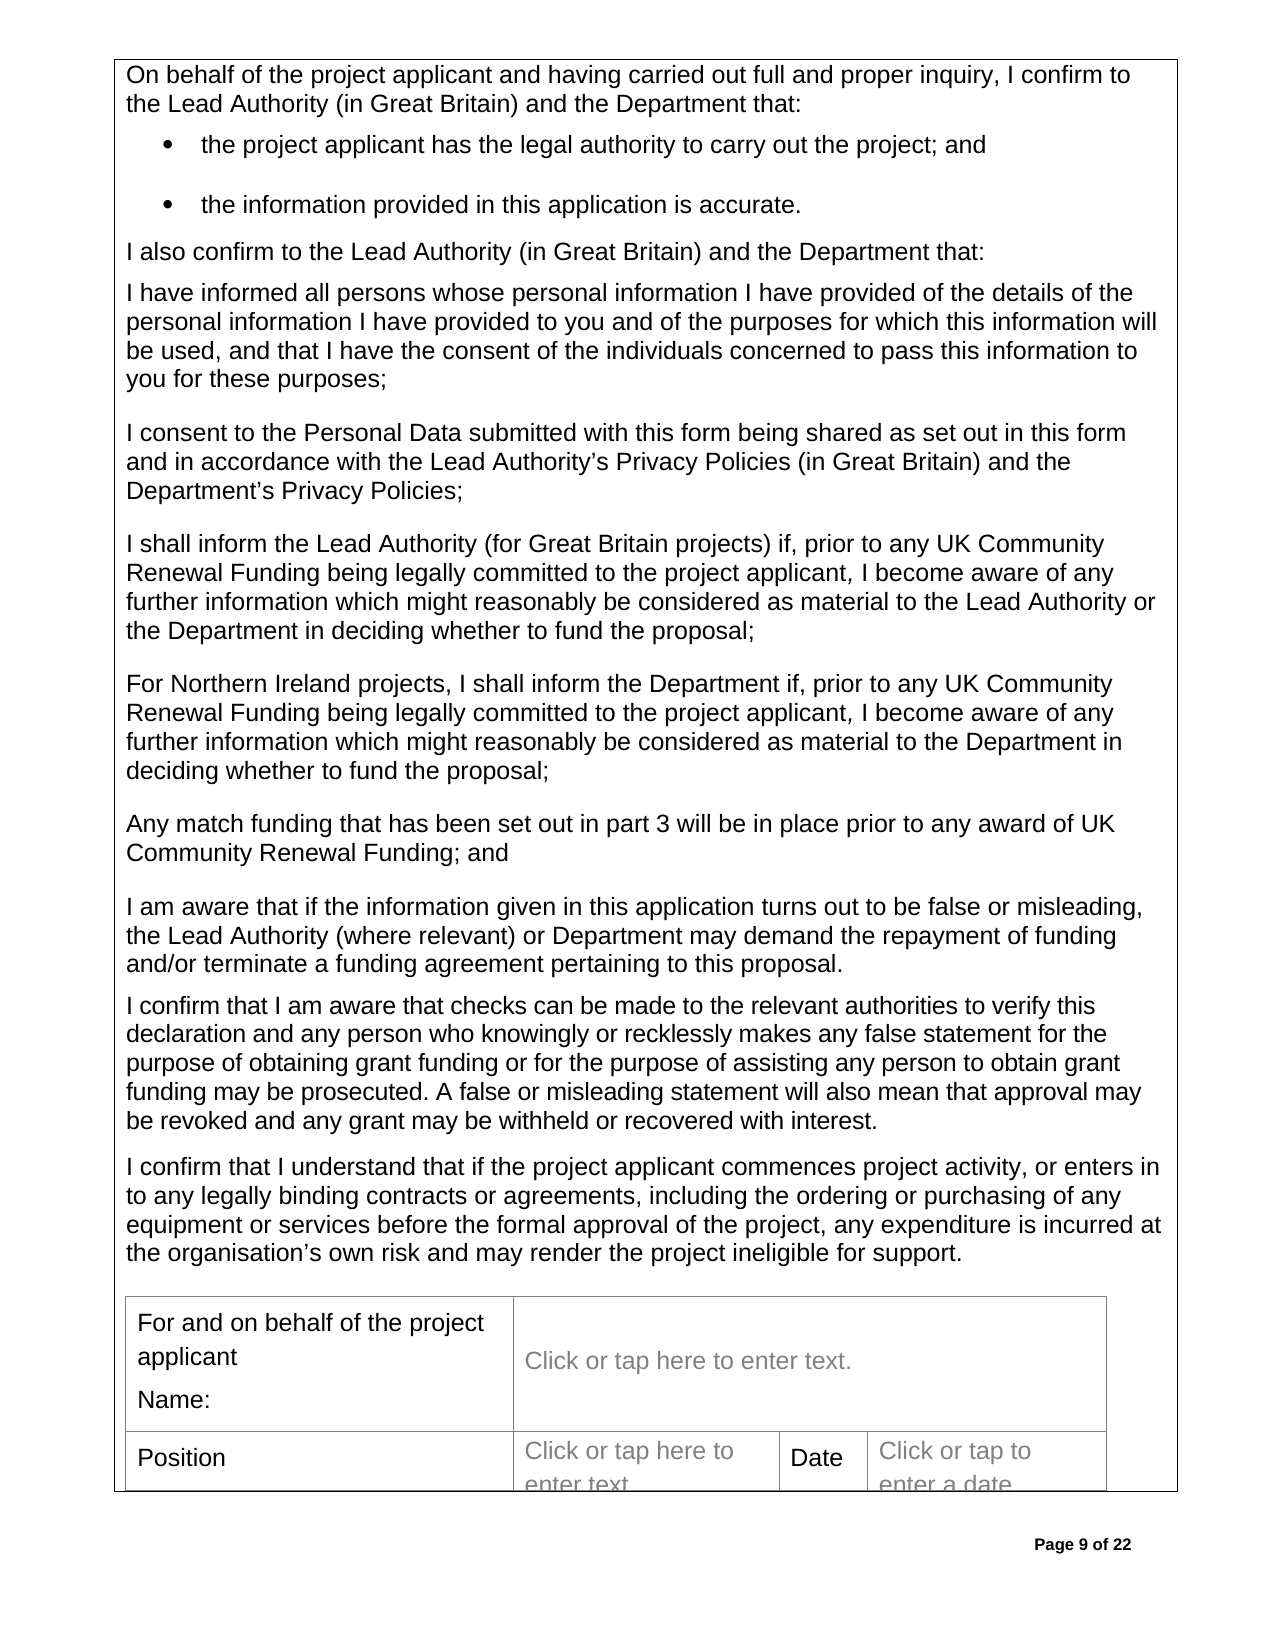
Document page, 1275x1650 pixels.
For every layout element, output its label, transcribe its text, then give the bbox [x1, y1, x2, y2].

table_cell Date [780, 1432, 867, 1490]
table_cell Position [126, 1432, 513, 1490]
table_header Click or tap here to enter text. [514, 1297, 1106, 1431]
table_cell Click or tap here to enter text. [514, 1432, 779, 1490]
table_header For and on behalf of the project applicant Name: [126, 1297, 513, 1431]
table_cell On behalf of the project applicant and having carried out full and proper inquiry, I confirm to the Lead Authority (in Great Britain) and the Department that: the project applicant has the legal authority to carry out the project; and the information provided in this application is accurate. I also confirm to the Lead Authority (in Great Britain) and the Department that: I have informed all persons whose personal information I have provided of the details of the personal information I have provided to you and of the purposes for which this information will be used, and that I have the consent of the individuals concerned to pass this information to you for these purposes; I consent to the Personal Data submitted with this form being shared as set out in this form and in accordance with the Lead Authority’s Privacy Policies (in Great Britain) and the Department’s Privacy Policies; I shall inform the Lead Authority (for Great Britain projects) if, prior to any UK Community Renewal Funding being legally committed to the project applicant, I become aware of any further information which might reasonably be considered as material to the Lead Authority or the Department in deciding whether to fund the proposal; For Northern Ireland projects, I shall inform the Department if, prior to any UK Community Renewal Funding being legally committed to the project applicant, I become aware of any further information which might reasonably be considered as material to the Department in deciding whether to fund the proposal; Any match funding that has been set out in part 3 will be in place prior to any award of UK Community Renewal Funding; and I am aware that if the information given in this application turns out to be false or misleading, the Lead Authority (where relevant) or Department may demand the repayment of funding and/or terminate a funding agreement pertaining to this proposal. I confirm that I am aware that checks can be made to the relevant authorities to verify this declaration and any person who knowingly or recklessly makes any false statement for the purpose of obtaining grant funding or for the purpose of assisting any person to obtain grant funding may be prosecuted. A false or misleading statement will also mean that approval may be revoked and any grant may be withheld or recovered with interest. I confirm that I understand that if the project applicant commences project activity, or enters in to any legally binding contracts or agreements, including the ordering or purchasing of any equipment or services before the formal approval of the project, any expenditure is incurred at the organisation’s own risk and may render the project ineligible for support. [115, 60, 1177, 1491]
table_cell Click or tap to enter a date. [868, 1432, 1106, 1490]
